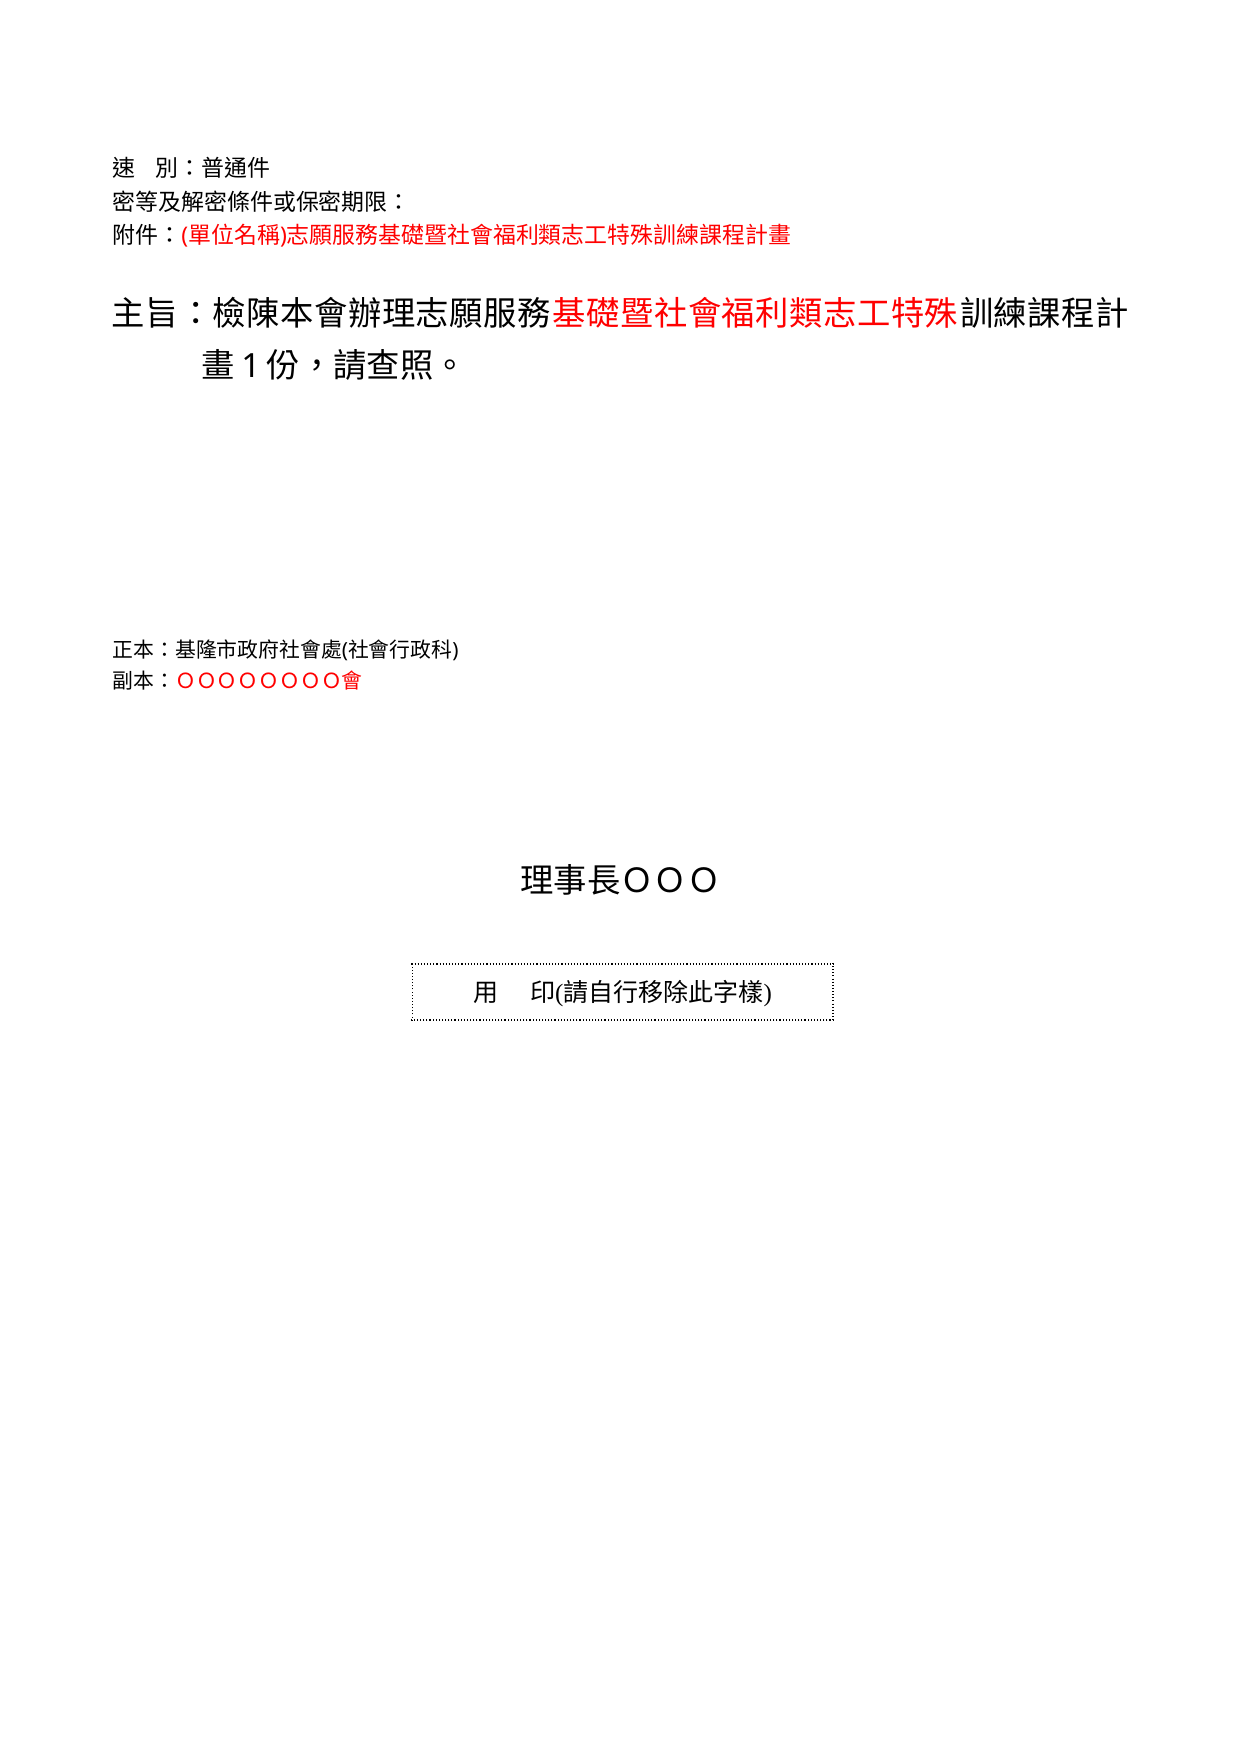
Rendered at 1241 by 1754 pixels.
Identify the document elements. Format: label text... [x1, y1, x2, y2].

text 附件：(單位名稱)志願服務基礎暨社會福利類志工特殊訓練課程計畫 [112, 217, 1128, 250]
text [411, 963, 834, 1021]
text 速 別：普通件 [112, 150, 1128, 183]
text 理事長ＯＯＯ [112, 853, 1128, 902]
text 正本：基隆市政府社會處(社會行政科) [112, 627, 1129, 664]
text 副本：ＯＯＯＯＯＯＯＯ會 [112, 664, 1128, 695]
text 主旨：檢陳本會辦理志願服務基礎暨社會福利類志工特殊訓練課程計畫1份，請查照。 [111, 283, 1129, 387]
text 密等及解密條件或保密期限： [112, 183, 1128, 217]
text 用 印(請自行移除此字樣) [428, 972, 817, 1008]
